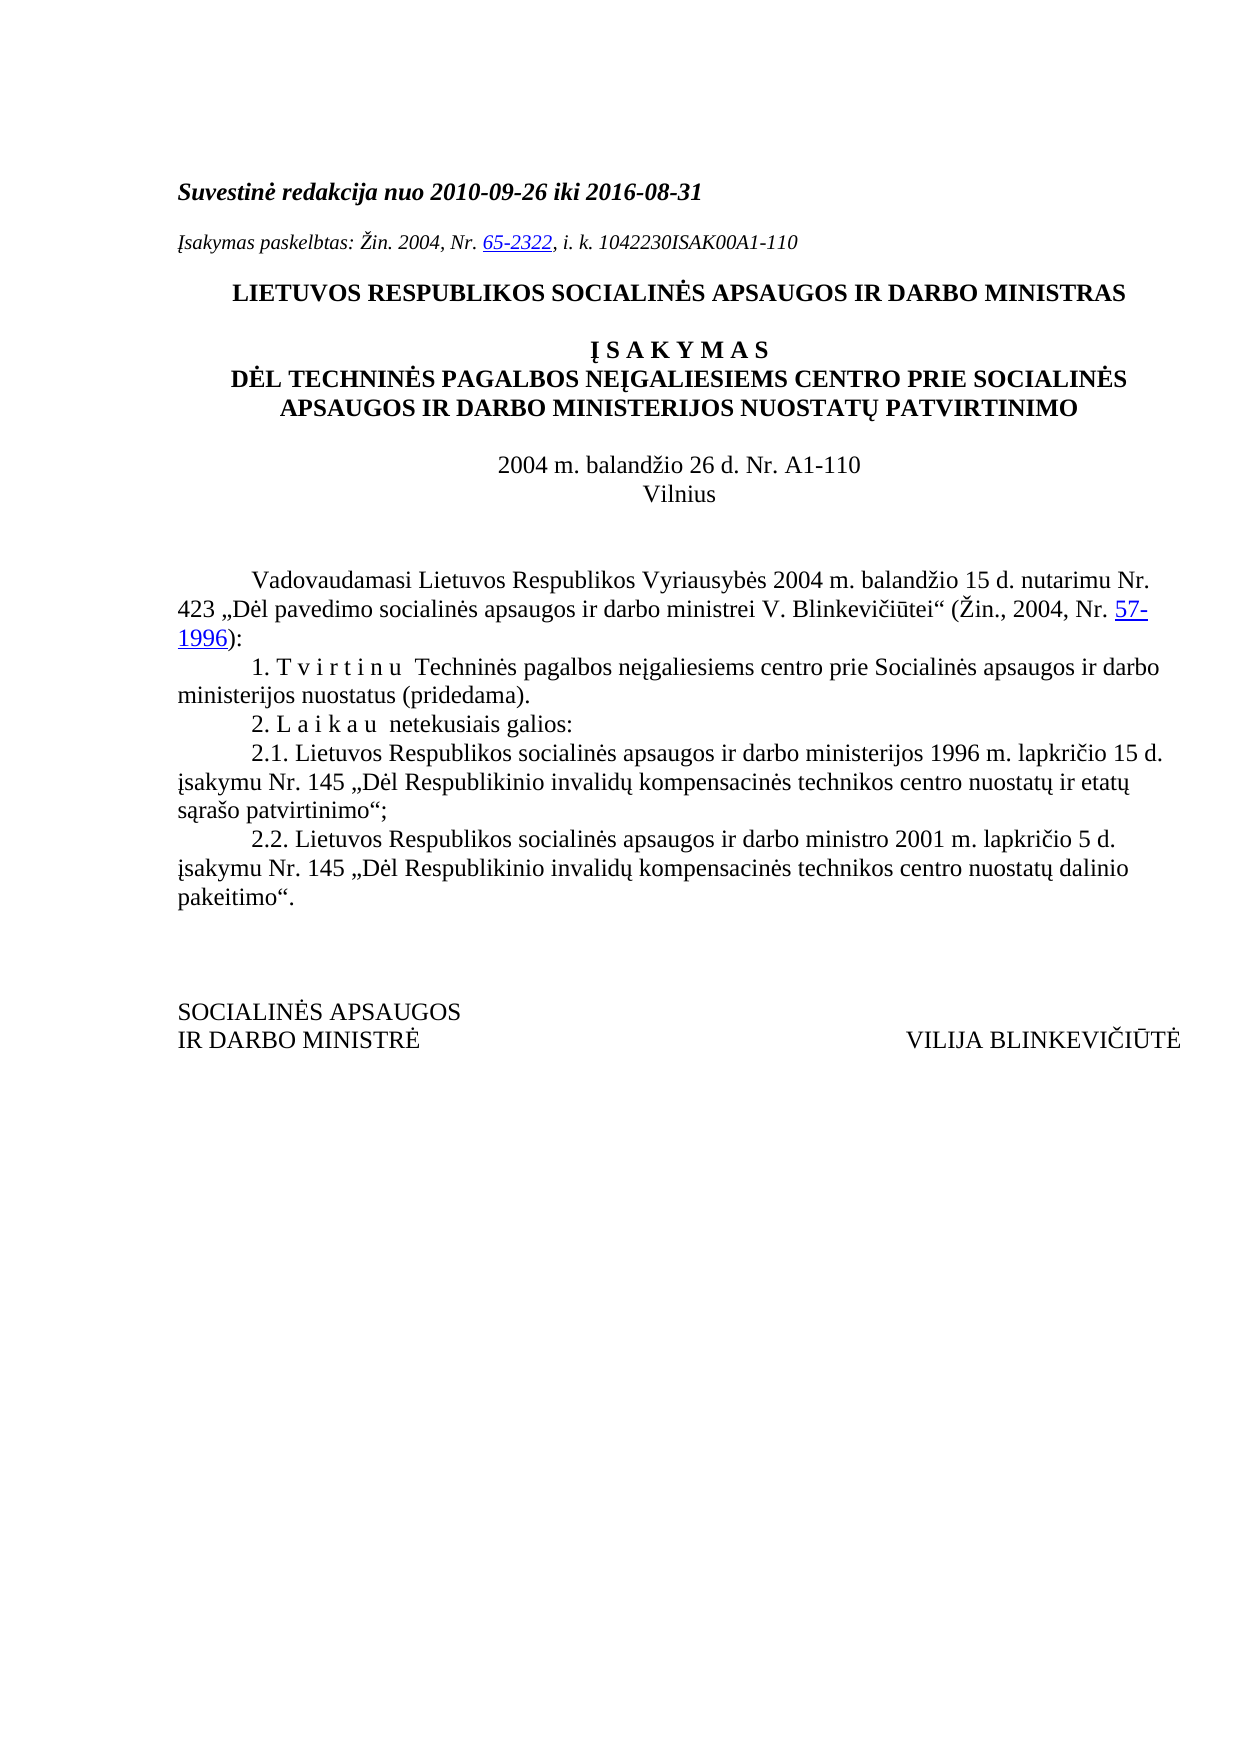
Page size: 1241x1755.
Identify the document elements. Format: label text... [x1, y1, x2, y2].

text 1. Tvirtinu Techninės pagalbos neįgaliesiems centro prie Socialinės apsaugos ir darbo ministerijos nuostatus (pridedama). [177, 652, 1181, 709]
text 2. Laikau netekusiais galios: [177, 709, 1181, 738]
text DĖL TECHNINĖS PAGALBOS NEĮGALIESIEMS CENTRO PRIE SOCIALINĖS APSAUGOS IR DARBO MINISTERIJOS NUOSTATŲ PATVIRTINIMO [177, 364, 1181, 422]
text IR DARBO MINISTRĖ VILIJA BLINKEVIČIŪTĖ [177, 1026, 1181, 1054]
text Vadovaudamasi Lietuvos Respublikos Vyriausybės 2004 m. balandžio 15 d. nutarimu Nr. 423 „Dėl pavedimo socialinės apsaugos ir darbo ministrei V. Blinkevičiūtei“ (Žin., 2004, Nr. 57-1996): [177, 566, 1181, 652]
text 2.2. Lietuvos Respublikos socialinės apsaugos ir darbo ministro 2001 m. lapkričio 5 d. įsakymu Nr. 145 „Dėl Respublikinio invalidų kompensacinės technikos centro nuostatų dalinio pakeitimo“. [177, 824, 1181, 911]
text Į S A K Y M A S [177, 336, 1181, 364]
text Suvestinė redakcija nuo 2010-09-26 iki 2016-08-31 [177, 177, 1181, 206]
text Vilnius [177, 479, 1181, 508]
text SOCIALINĖS APSAUGOS [177, 997, 1181, 1026]
text Įsakymas paskelbtas: Žin. 2004, Nr. 65-2322, i. k. 1042230ISAK00A1-110 [177, 230, 1181, 254]
text 2004 m. balandžio 26 d. Nr. A1-110 [177, 451, 1181, 479]
text 2.1. Lietuvos Respublikos socialinės apsaugos ir darbo ministerijos 1996 m. lapkričio 15 d. įsakymu Nr. 145 „Dėl Respublikinio invalidų kompensacinės technikos centro nuostatų ir etatų sąrašo patvirtinimo“; [177, 738, 1181, 824]
text LIETUVOS RESPUBLIKOS SOCIALINĖS APSAUGOS IR DARBO MINISTRAS [177, 278, 1181, 307]
